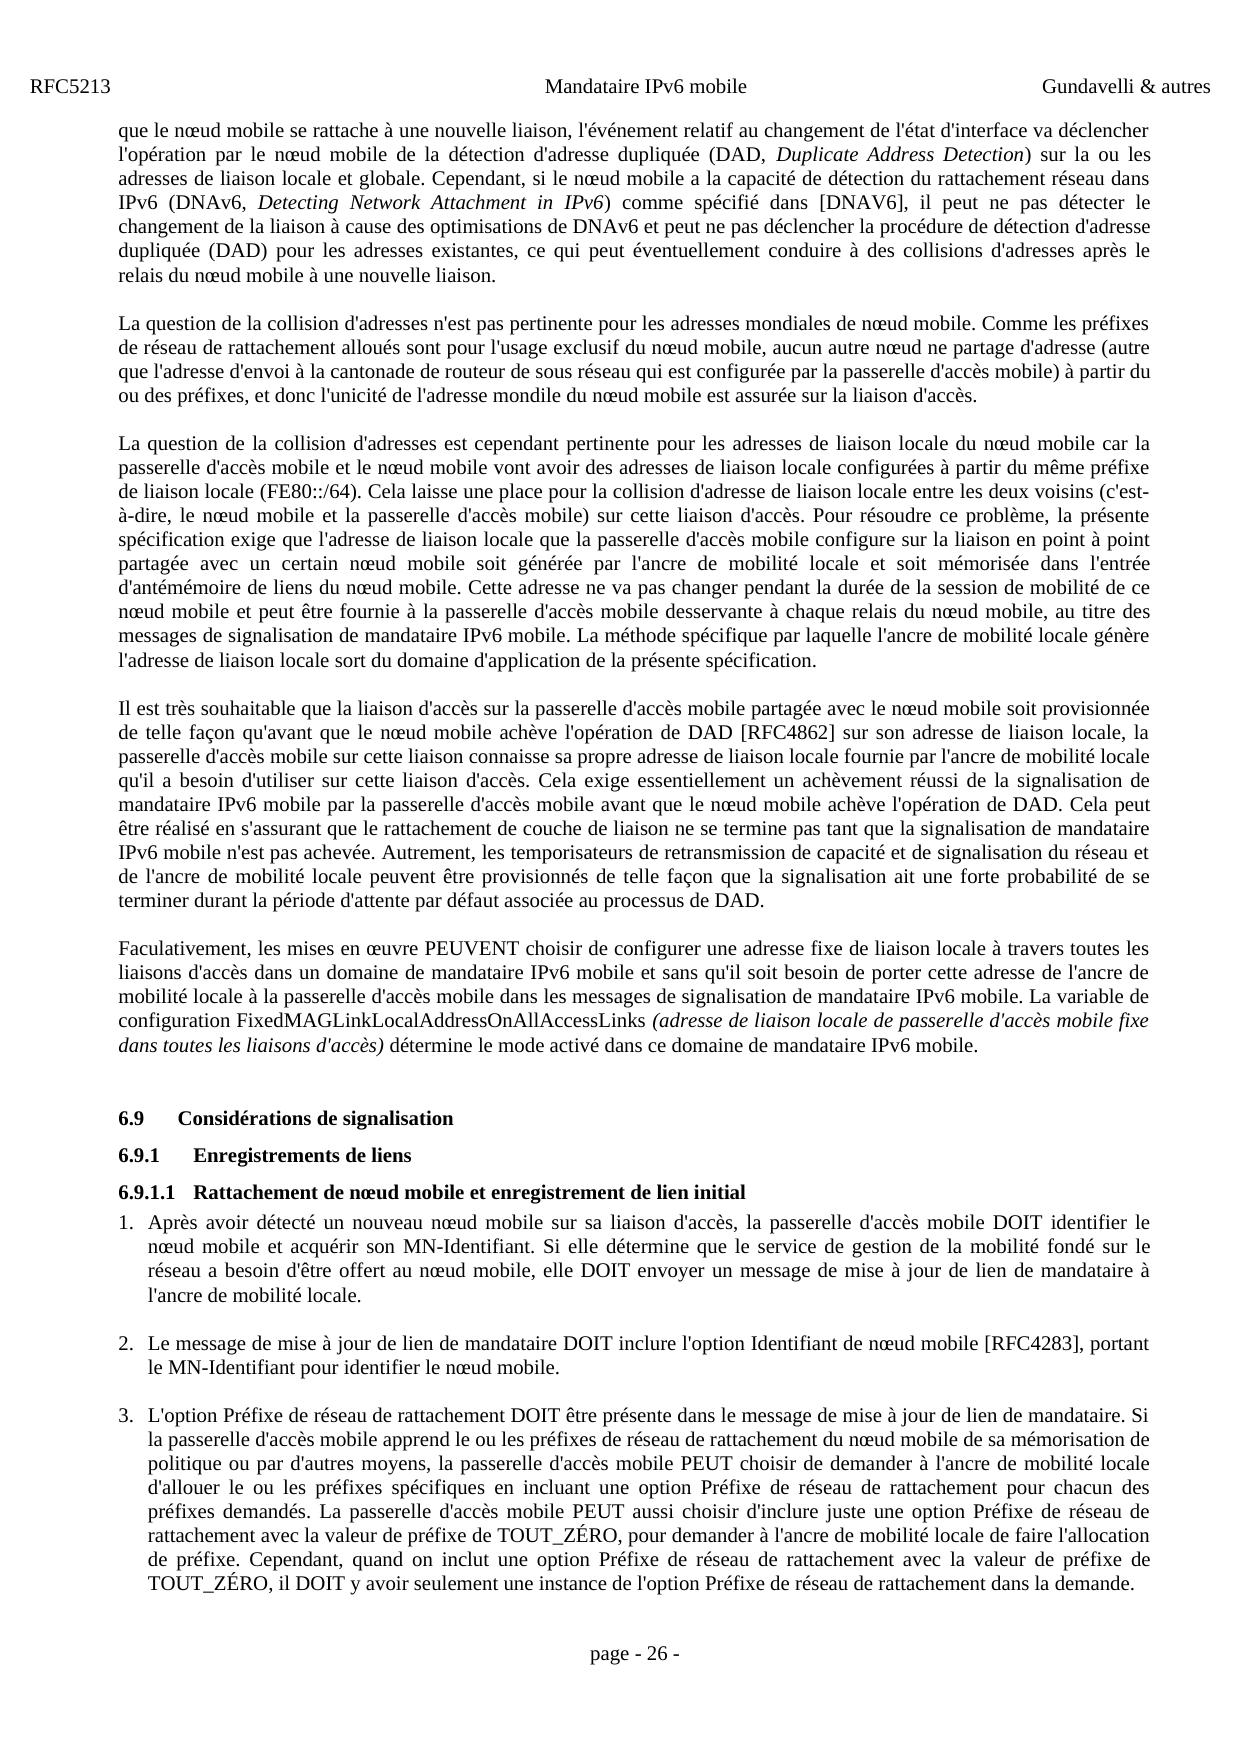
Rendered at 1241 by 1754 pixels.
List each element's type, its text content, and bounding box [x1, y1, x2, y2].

text La question de la collision d'adresses est cependant pertinente pour les adresses de liaison locale du nœud mobile car la passerelle d'accès mobile et le nœud mobile vont avoir des adresses de liaison locale configurées à partir du même préfixe de liaison locale (FE80::/64). Cela laisse une place pour la collision d'adresse de liaison locale entre les deux voisins (c'est-à-dire, le nœud mobile et la passerelle d'accès mobile) sur cette liaison d'accès. Pour résoudre ce problème, la présente spécification exige que l'adresse de liaison locale que la passerelle d'accès mobile configure sur la liaison en point à point partagée avec un certain nœud mobile soit générée par l'ancre de mobilité locale et soit mémorisée dans l'entrée d'antémémoire de liens du nœud mobile. Cette adresse ne va pas changer pendant la durée de la session de mobilité de ce nœud mobile et peut être fournie à la passerelle d'accès mobile desservante à chaque relais du nœud mobile, au titre des messages de signalisation de mandataire IPv6 mobile. La méthode spécifique par laquelle l'ancre de mobilité locale génère l'adresse de liaison locale sort du domaine d'application de la présente spécification. [118, 431, 1152, 672]
subtitle 6.9.1 Enregistrements de liens [118, 1143, 1152, 1167]
text Faculativement, les mises en œuvre PEUVENT choisir de configurer une adresse fixe de liaison locale à travers toutes les liaisons d'accès dans un domaine de mandataire IPv6 mobile et sans qu'il soit besoin de porter cette adresse de l'ancre de mobilité locale à la passerelle d'accès mobile dans les messages de signalisation de mandataire IPv6 mobile. La variable de configuration FixedMAGLinkLocalAddressOnAllAccessLinks (adresse de liaison locale de passerelle d'accès mobile fixe dans toutes les liaisons d'accès) détermine le mode activé dans ce domaine de mandataire IPv6 mobile. [118, 936, 1152, 1057]
text Il est très souhaitable que la liaison d'accès sur la passerelle d'accès mobile partagée avec le nœud mobile soit provisionnée de telle façon qu'avant que le nœud mobile achève l'opération de DAD [RFC4862] sur son adresse de liaison locale, la passerelle d'accès mobile sur cette liaison connaisse sa propre adresse de liaison locale fournie par l'ancre de mobilité locale qu'il a besoin d'utiliser sur cette liaison d'accès. Cela exige essentiellement un achèvement réussi de la signalisation de mandataire IPv6 mobile par la passerelle d'accès mobile avant que le nœud mobile achève l'opération de DAD. Cela peut être réalisé en s'assurant que le rattachement de couche de liaison ne se termine pas tant que la signalisation de mandataire IPv6 mobile n'est pas achevée. Autrement, les temporisateurs de retransmission de capacité et de signalisation du réseau et de l'ancre de mobilité locale peuvent être provisionnés de telle façon que la signalisation ait une forte probabilité de se terminer durant la période d'attente par défaut associée au processus de DAD. [118, 696, 1152, 912]
subtitle 6.9 Considérations de signalisation [118, 1106, 1152, 1130]
text La question de la collision d'adresses n'est pas pertinente pour les adresses mondiales de nœud mobile. Comme les préfixes de réseau de rattachement alloués sont pour l'usage exclusif du nœud mobile, aucun autre nœud ne partage d'adresse (autre que l'adresse d'envoi à la cantonade de routeur de sous réseau qui est configurée par la passerelle d'accès mobile) à partir du ou des préfixes, et donc l'unicité de l'adresse mondile du nœud mobile est assurée sur la liaison d'accès. [118, 311, 1152, 407]
text que le nœud mobile se rattache à une nouvelle liaison, l'événement relatif au changement de l'état d'interface va déclencher l'opération par le nœud mobile de la détection d'adresse dupliquée (DAD, Duplicate Address Detection) sur la ou les adresses de liaison locale et globale. Cependant, si le nœud mobile a la capacité de détection du rattachement réseau dans IPv6 (DNAv6, Detecting Network Attachment in IPv6) comme spécifié dans [DNAV6], il peut ne pas détecter le changement de la liaison à cause des optimisations de DNAv6 et peut ne pas déclencher la procédure de détection d'adresse dupliquée (DAD) pour les adresses existantes, ce qui peut éventuellement conduire à des collisions d'adresses après le relais du nœud mobile à une nouvelle liaison. [118, 118, 1152, 287]
text 3. L'option Préfixe de réseau de rattachement DOIT être présente dans le message de mise à jour de lien de mandataire. Si la passerelle d'accès mobile apprend le ou les préfixes de réseau de rattachement du nœud mobile de sa mémorisation de politique ou par d'autres moyens, la passerelle d'accès mobile PEUT choisir de demander à l'ancre de mobilité locale d'allouer le ou les préfixes spécifiques en incluant une option Préfixe de réseau de rattachement pour chacun des préfixes demandés. La passerelle d'accès mobile PEUT aussi choisir d'inclure juste une option Préfixe de réseau de rattachement avec la valeur de préfixe de TOUT_ZÉRO, pour demander à l'ancre de mobilité locale de faire l'allocation de préfixe. Cependant, quand on inclut une option Préfixe de réseau de rattachement avec la valeur de préfixe de TOUT_ZÉRO, il DOIT y avoir seulement une instance de l'option Préfixe de réseau de rattachement dans la demande. [118, 1403, 1152, 1595]
text 1. Après avoir détecté un nouveau nœud mobile sur sa liaison d'accès, la passerelle d'accès mobile DOIT identifier le nœud mobile et acquérir son MN-Identifiant. Si elle détermine que le service de gestion de la mobilité fondé sur le réseau a besoin d'être offert au nœud mobile, elle DOIT envoyer un message de mise à jour de lien de mandataire à l'ancre de mobilité locale. [118, 1210, 1152, 1307]
text 2. Le message de mise à jour de lien de mandataire DOIT inclure l'option Identifiant de nœud mobile [RFC4283], portant le MN-Identifiant pour identifier le nœud mobile. [118, 1331, 1152, 1379]
subtitle 6.9.1.1 Rattachement de nœud mobile et enregistrement de lien initial [118, 1180, 1152, 1204]
